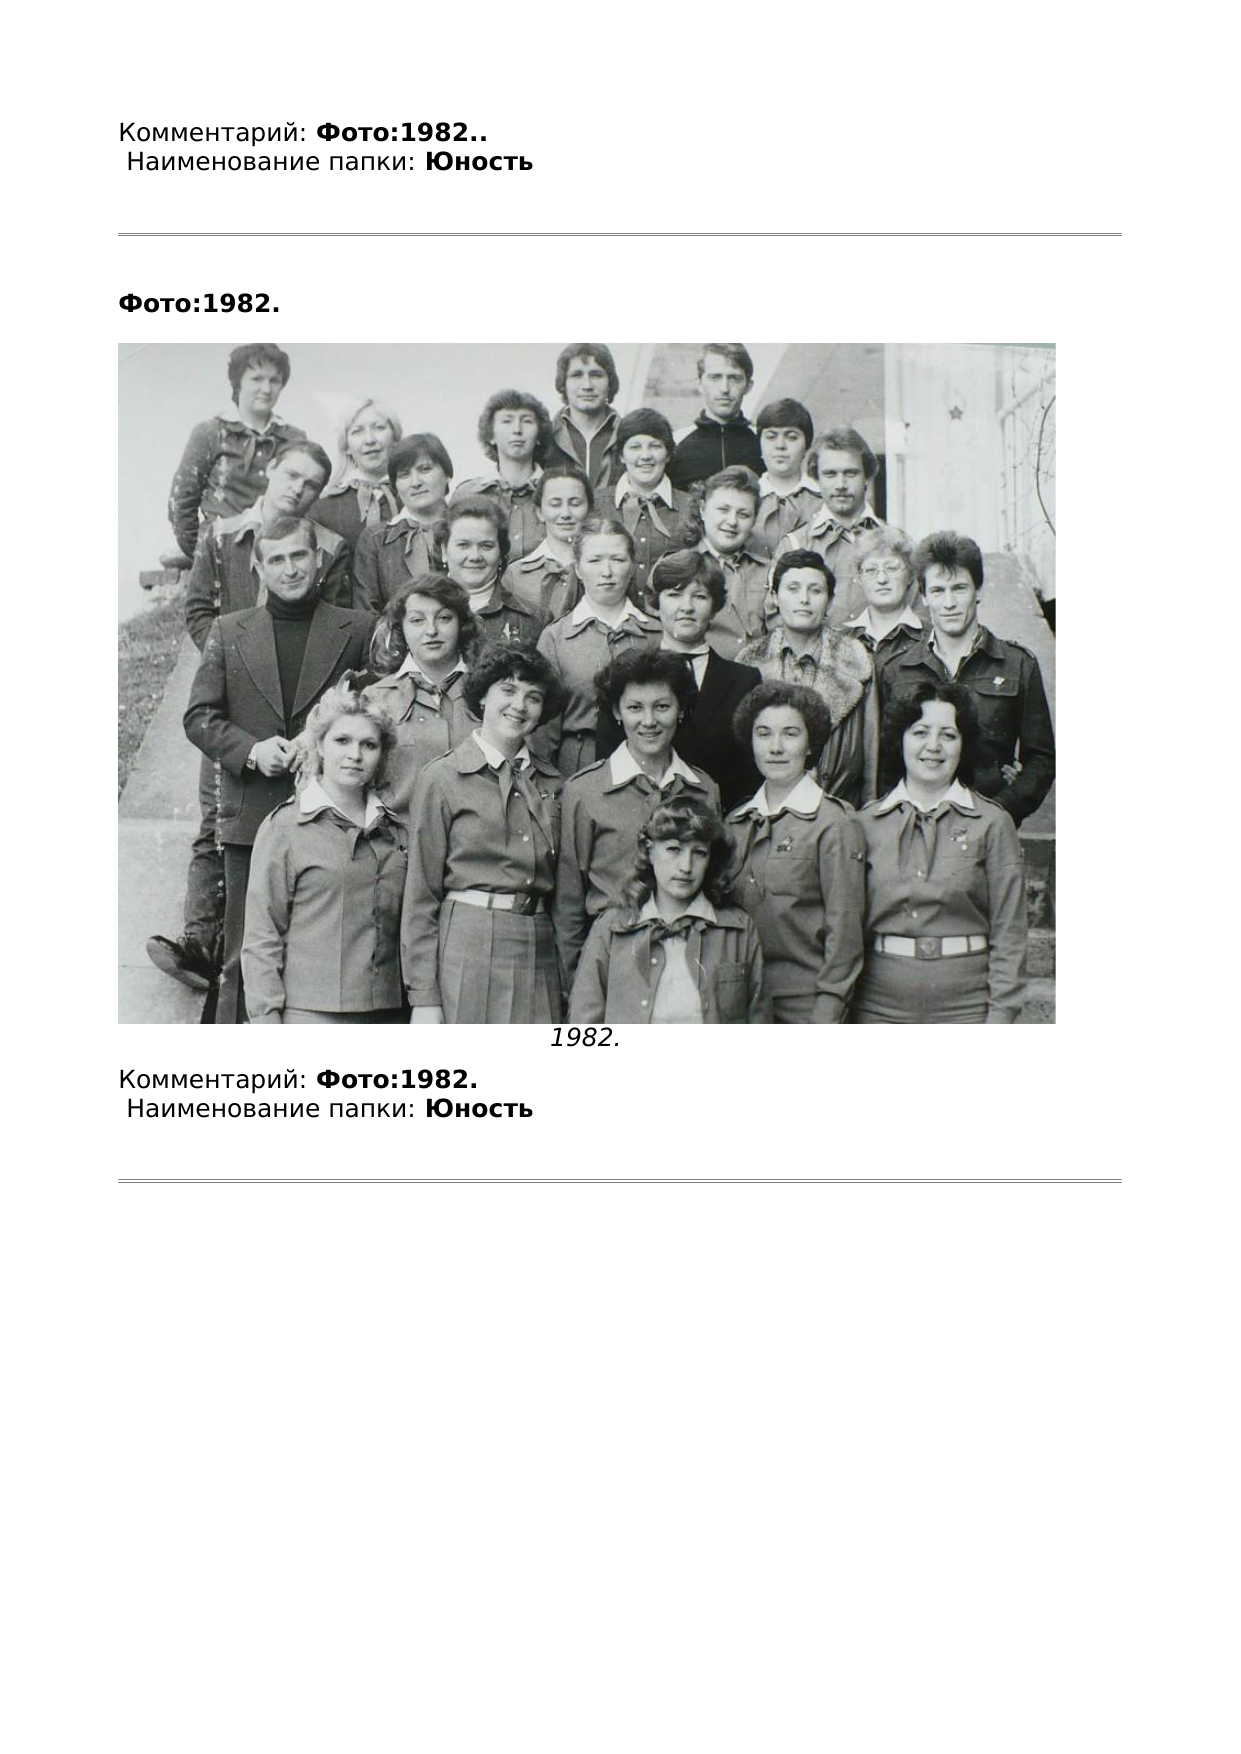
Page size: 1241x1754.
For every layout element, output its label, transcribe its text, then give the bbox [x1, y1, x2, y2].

text Комментарий: Фото:1982. Наименование папки: Юность [118, 1065, 1122, 1152]
text Комментарий: Фото:1982.. Наименование папки: Юность [118, 118, 1122, 206]
text 1982. [118, 1024, 1056, 1052]
subtitle Фото:1982. [118, 289, 1122, 319]
picture [118, 343, 1056, 1024]
